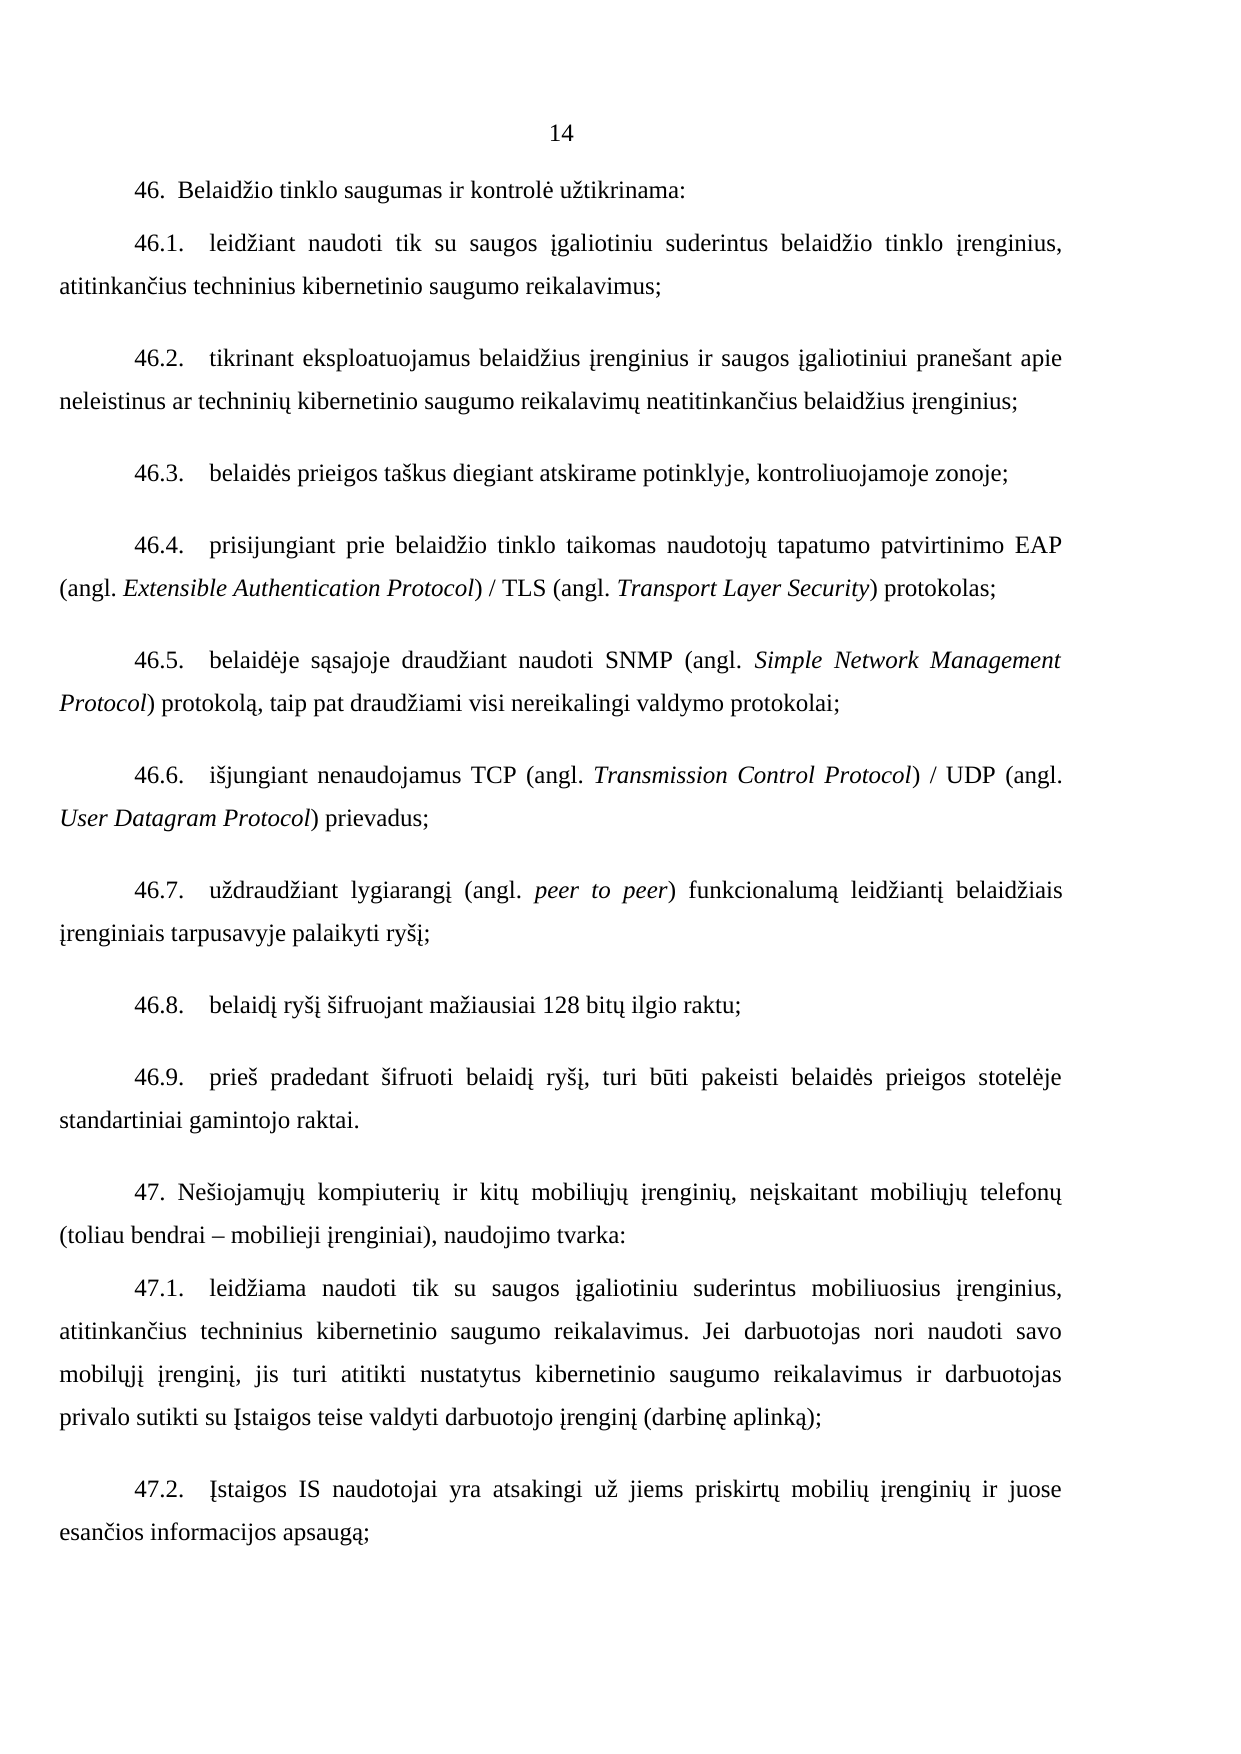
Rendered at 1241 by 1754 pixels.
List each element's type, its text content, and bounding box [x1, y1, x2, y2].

text 46.8. belaidį ryšį šifruojant mažiausiai 128 bitų ilgio raktu; [59, 990, 1063, 1019]
text 46.7. uždraudžiant lygiarangį (angl. peer to peer) funkcionalumą leidžiantį belaidžiais įrenginiais tarpusavyje palaikyti ryšį; [59, 875, 1063, 947]
text 47.2. Įstaigos IS naudotojai yra atsakingi už jiems priskirtų mobilių įrenginių ir juose esančios informacijos apsaugą; [59, 1474, 1063, 1546]
text 46.4. prisijungiant prie belaidžio tinklo taikomas naudotojų tapatumo patvirtinimo EAP (angl. Extensible Authentication Protocol) / TLS (angl. Transport Layer Security) protokolas; [59, 530, 1063, 602]
text 46.3. belaidės prieigos taškus diegiant atskirame potinklyje, kontroliuojamoje zonoje; [59, 458, 1063, 487]
text 46.2. tikrinant eksploatuojamus belaidžius įrenginius ir saugos įgaliotiniui pranešant apie neleistinus ar techninių kibernetinio saugumo reikalavimų neatitinkančius belaidžius įrenginius; [59, 343, 1063, 415]
text 47.1. leidžiama naudoti tik su saugos įgaliotiniu suderintus mobiliuosius įrenginius, atitinkančius techninius kibernetinio saugumo reikalavimus. Jei darbuotojas nori naudoti savo mobilųjį įrenginį, jis turi atitikti nustatytus kibernetinio saugumo reikalavimus ir darbuotojas privalo sutikti su Įstaigos teise valdyti darbuotojo įrenginį (darbinę aplinką); [59, 1273, 1063, 1431]
text 46. Belaidžio tinklo saugumas ir kontrolė užtikrinama: [59, 176, 1063, 204]
text 47. Nešiojamųjų kompiuterių ir kitų mobiliųjų įrenginių, neįskaitant mobiliųjų telefonų (toliau bendrai – mobilieji įrenginiai), naudojimo tvarka: [59, 1177, 1063, 1249]
text 46.9. prieš pradedant šifruoti belaidį ryšį, turi būti pakeisti belaidės prieigos stotelėje standartiniai gamintojo raktai. [59, 1062, 1063, 1134]
text 46.6. išjungiant nenaudojamus TCP (angl. Transmission Control Protocol) / UDP (angl. User Datagram Protocol) prievadus; [59, 760, 1063, 832]
text 46.1. leidžiant naudoti tik su saugos įgaliotiniu suderintus belaidžio tinklo įrenginius, atitinkančius techninius kibernetinio saugumo reikalavimus; [59, 228, 1063, 300]
text 46.5. belaidėje sąsajoje draudžiant naudoti SNMP (angl. Simple Network Management Protocol) protokolą, taip pat draudžiami visi nereikalingi valdymo protokolai; [59, 645, 1063, 717]
